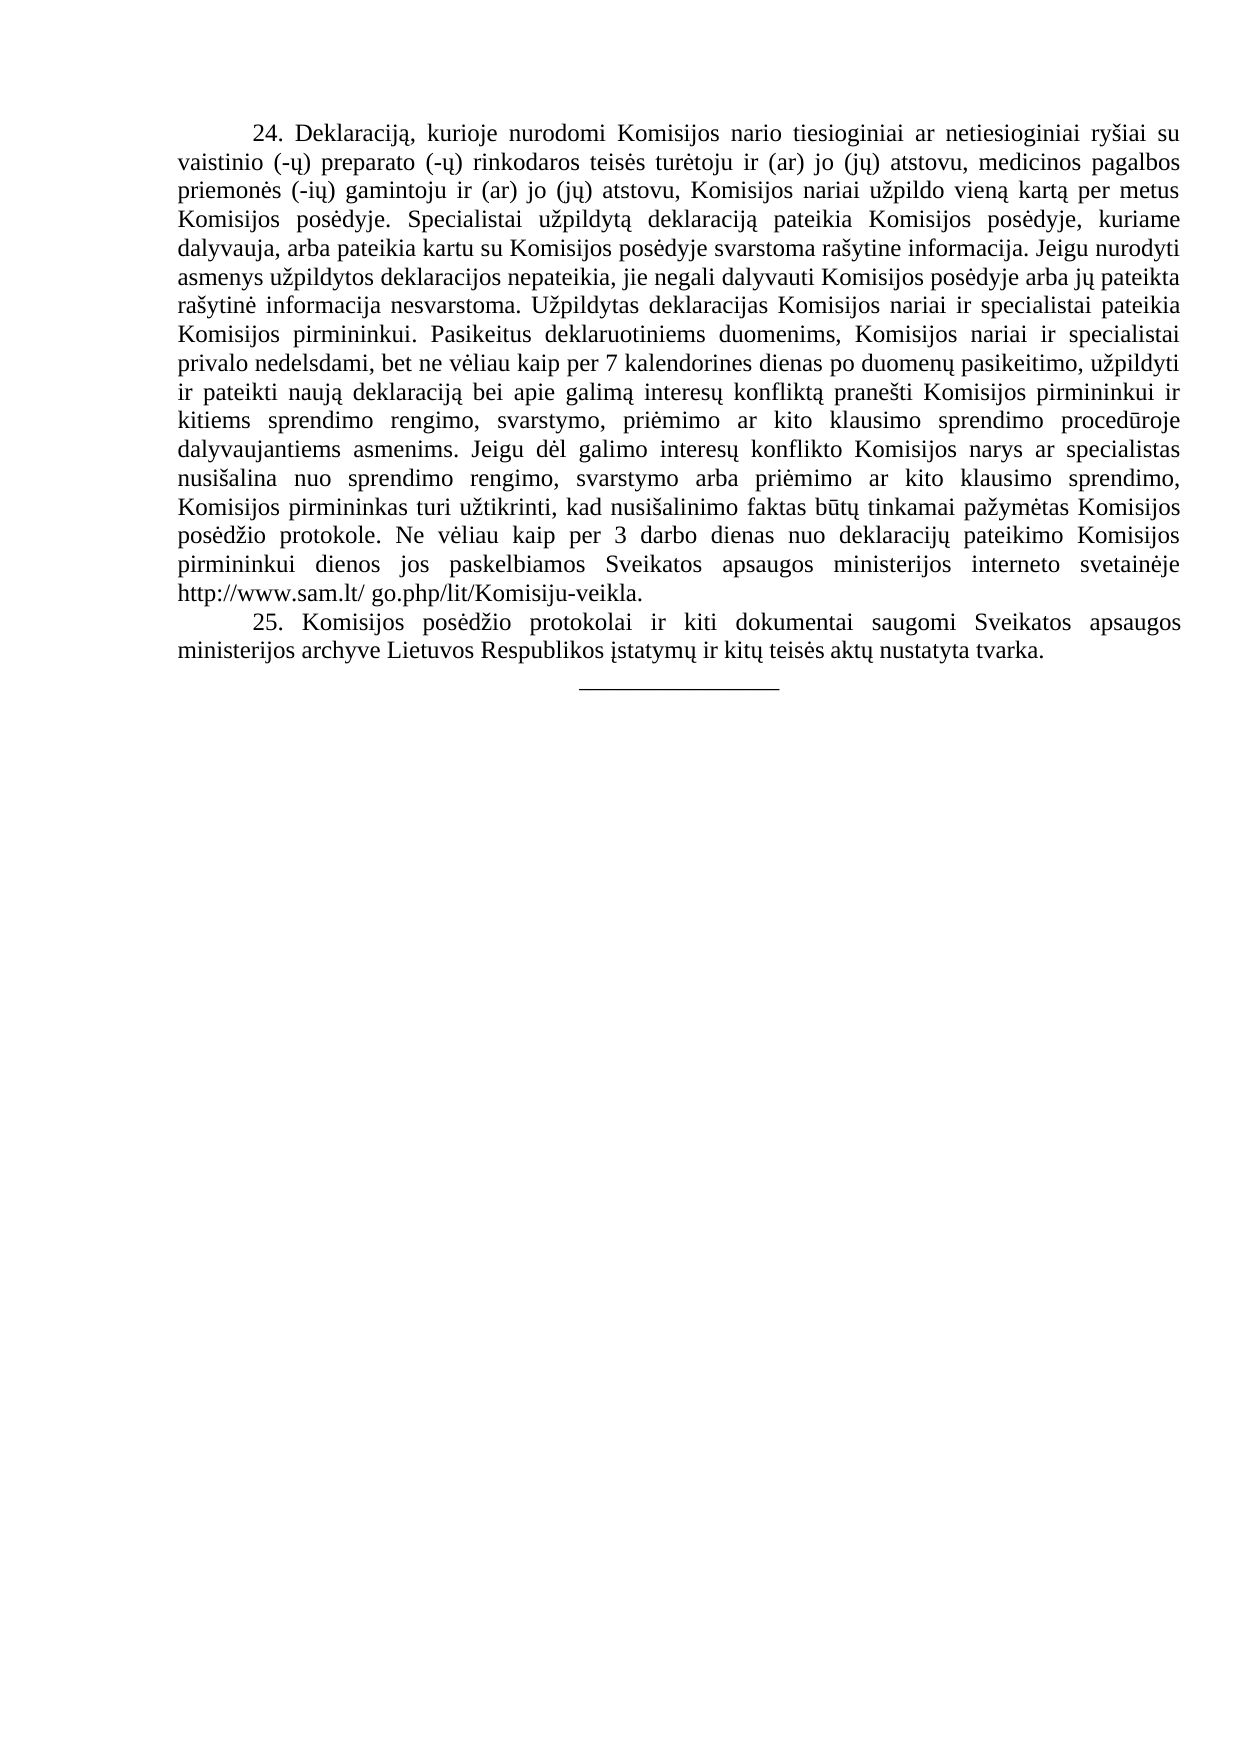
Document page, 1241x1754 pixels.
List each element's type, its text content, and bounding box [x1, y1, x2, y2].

text ________________ [177, 664, 1181, 693]
text 25. Komisijos posėdžio protokolai ir kiti dokumentai saugomi Sveikatos apsaugos ministerijos archyve Lietuvos Respublikos įstatymų ir kitų teisės aktų nustatyta tvarka. [177, 607, 1181, 664]
text 24. Deklaraciją, kurioje nurodomi Komisijos nario tiesioginiai ar netiesioginiai ryšiai su vaistinio (-ų) preparato (-ų) rinkodaros teisės turėtoju ir (ar) jo (jų) atstovu, medicinos pagalbos priemonės (-ių) gamintoju ir (ar) jo (jų) atstovu, Komisijos nariai užpildo vieną kartą per metus Komisijos posėdyje. Specialistai užpildytą deklaraciją pateikia Komisijos posėdyje, kuriame dalyvauja, arba pateikia kartu su Komisijos posėdyje svarstoma rašytine informacija. Jeigu nurodyti asmenys užpildytos deklaracijos nepateikia, jie negali dalyvauti Komisijos posėdyje arba jų pateikta rašytinė informacija nesvarstoma. Užpildytas deklaracijas Komisijos nariai ir specialistai pateikia Komisijos pirmininkui. Pasikeitus deklaruotiniems duomenims, Komisijos nariai ir specialistai privalo nedelsdami, bet ne vėliau kaip per 7 kalendorines dienas po duomenų pasikeitimo, užpildyti ir pateikti naują deklaraciją bei apie galimą interesų konfliktą pranešti Komisijos pirmininkui ir kitiems sprendimo rengimo, svarstymo, priėmimo ar kito klausimo sprendimo procedūroje dalyvaujantiems asmenims. Jeigu dėl galimo interesų konflikto Komisijos narys ar specialistas nusišalina nuo sprendimo rengimo, svarstymo arba priėmimo ar kito klausimo sprendimo, Komisijos pirmininkas turi užtikrinti, kad nusišalinimo faktas būtų tinkamai pažymėtas Komisijos posėdžio protokole. Ne vėliau kaip per 3 darbo dienas nuo deklaracijų pateikimo Komisijos pirmininkui dienos jos paskelbiamos Sveikatos apsaugos ministerijos interneto svetainėje http://www.sam.lt/ go.php/lit/Komisiju-veikla. [177, 118, 1181, 607]
